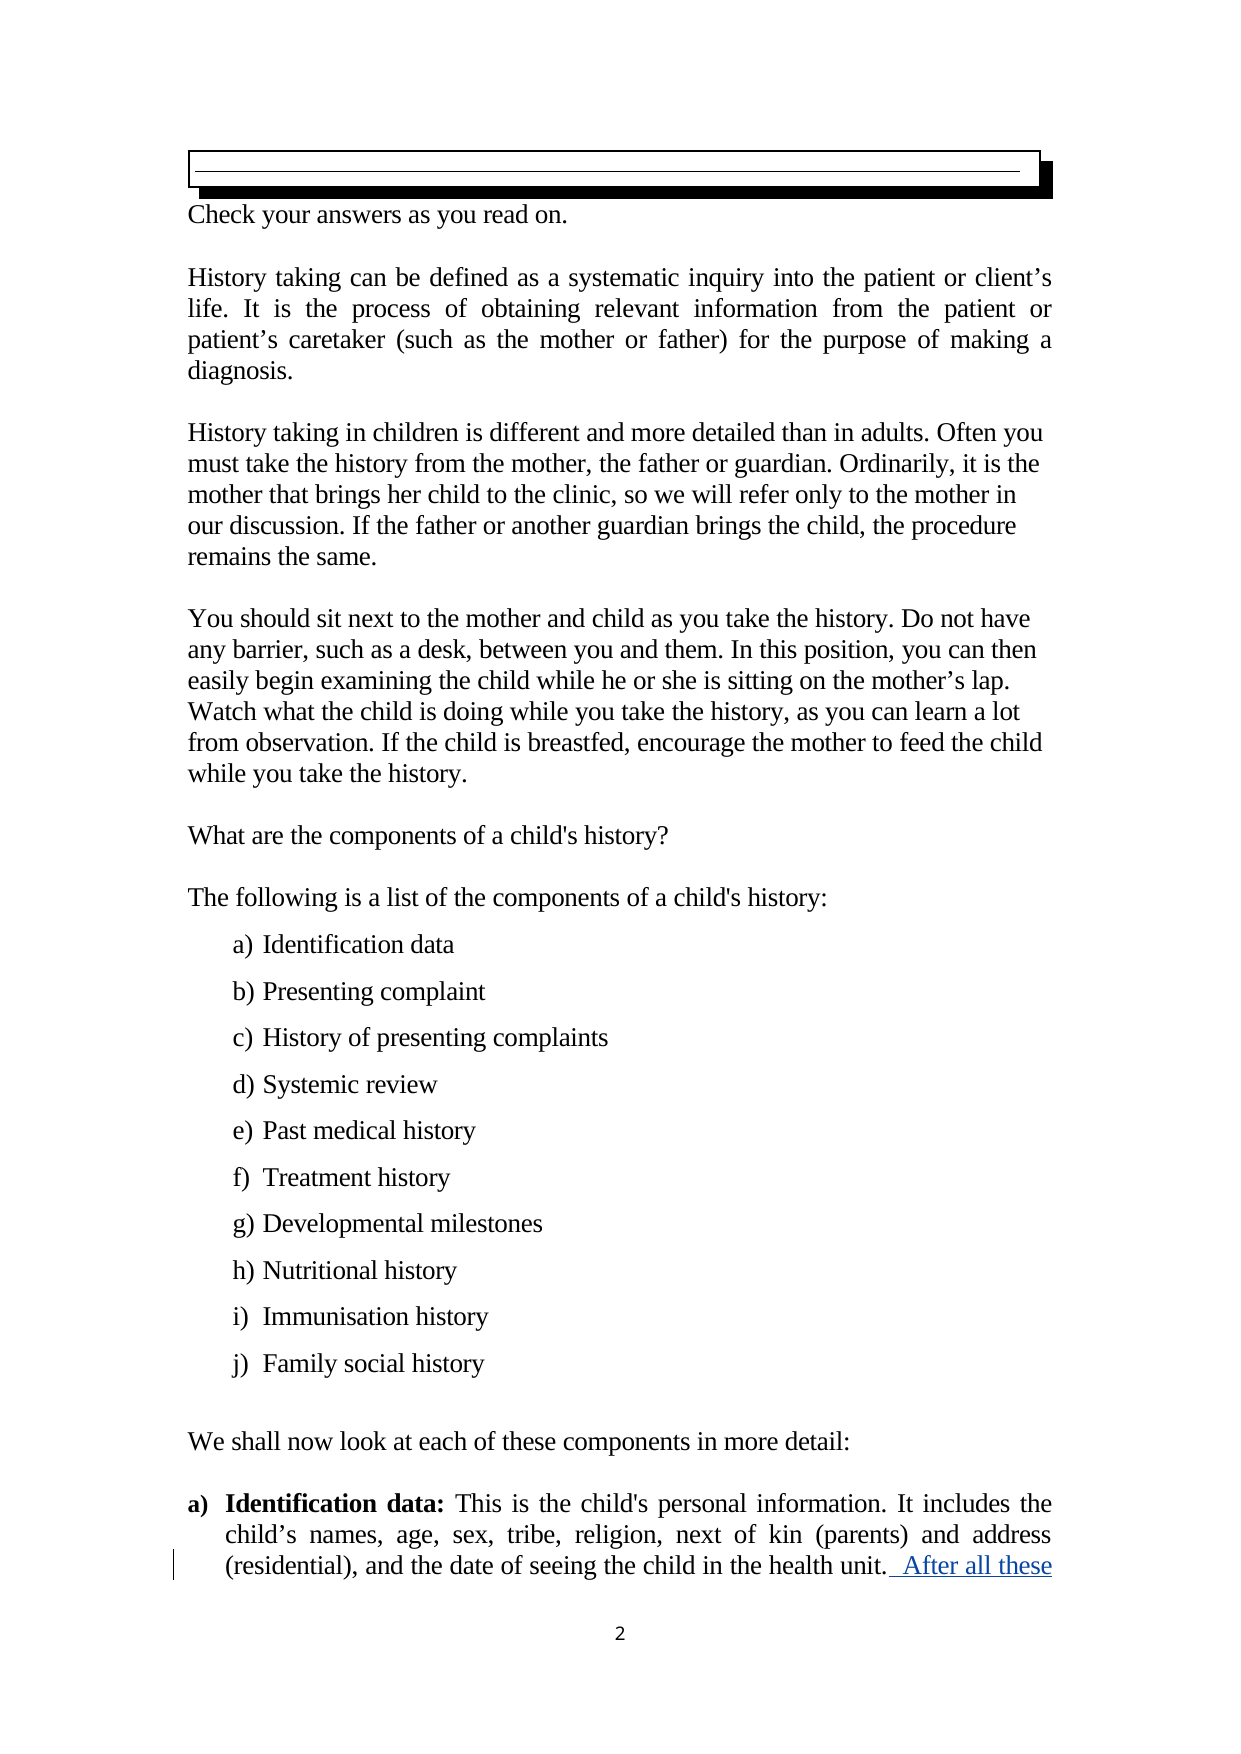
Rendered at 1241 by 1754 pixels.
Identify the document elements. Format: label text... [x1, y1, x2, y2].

text You should sit next to the mother and child as you take the history. Do not have any barrier, such as a desk, between you and them. In this position, you can then easily begin examining the child while he or she is sitting on the mother’s lap. Watch what the child is doing while you take the history, as you can learn a lot from observation. If the child is breastfed, encourage the mother to feed the child while you take the history. [187, 602, 1053, 789]
list Past medical history [232, 1114, 1053, 1146]
text Check your answers as you read on. [187, 199, 1053, 230]
list Family social history [232, 1347, 1053, 1378]
list Developmental milestones [232, 1208, 1053, 1239]
list Identification data [232, 928, 1053, 959]
list Immunisation history [232, 1301, 1053, 1332]
text History taking in children is different and more detailed than in adults. Often you must take the history from the mother, the father or guardian. Ordinarily, it is the mother that brings her child to the clinic, so we will refer only to the mother in our discussion. If the father or another guardian brings the child, the procedure remains the same. [187, 416, 1053, 571]
text What are the components of a child's history? [187, 820, 1053, 851]
text History taking can be defined as a systematic inquiry into the patient or client’s life. It is the process of obtaining relevant information from the patient or patient’s caretaker (such as the mother or father) for the purpose of making a diagnosis. [187, 261, 1053, 385]
list Nutritional history [232, 1254, 1053, 1285]
list Presenting complaint [232, 975, 1053, 1006]
text The following is a list of the components of a child's history: [187, 882, 1053, 913]
list History of presenting complaints [232, 1021, 1053, 1052]
list Identification data: This is the child's personal information. It includes the child’s names, age, sex, tribe, religion, next of kin (parents) and address (residential), and the date of seeing the child in the health unit. After all these [187, 1487, 1053, 1580]
list Systemic review [232, 1068, 1053, 1099]
text We shall now look at each of these components in more detail: [187, 1425, 1053, 1456]
list Treatment history [232, 1161, 1053, 1192]
